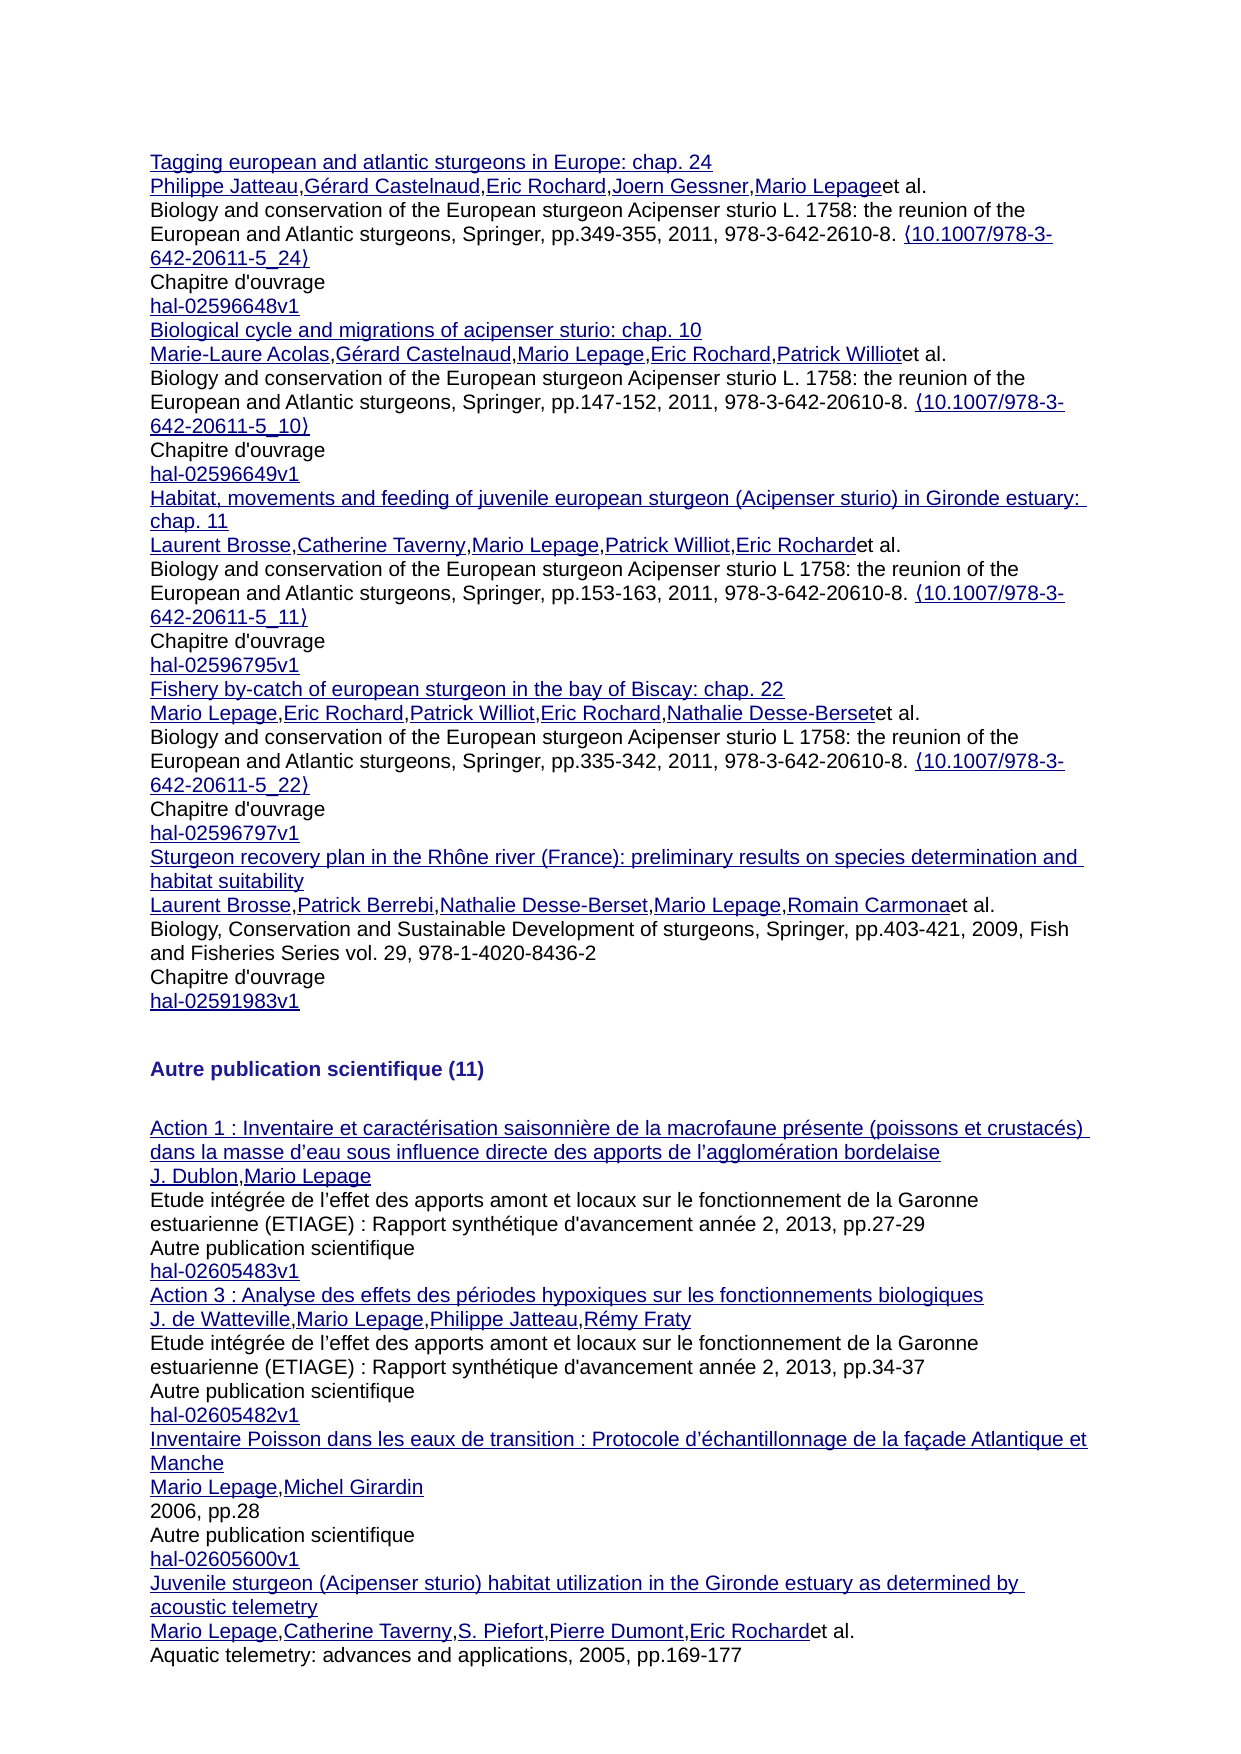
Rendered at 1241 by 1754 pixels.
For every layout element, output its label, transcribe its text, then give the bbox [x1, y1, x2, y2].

table_cell Sturgeon recovery plan in the Rhône river (France): preliminary results on species determination and habitat suitability Laurent Brosse,Patrick Berrebi,Nathalie Desse-Berset,Mario Lepage,Romain Carmonaet al. Biology, Conservation and Sustainable Development of sturgeons, Springer, pp.403-421, 2009, Fish and Fisheries Series vol. 29, 978-1-4020-8436-2 Chapitre d'ouvrage hal-02591983v1 [150, 845, 1090, 1012]
table_cell Fishery by-catch of european sturgeon in the bay of Biscay: chap. 22 Mario Lepage,Eric Rochard,Patrick Williot,Eric Rochard,Nathalie Desse-Bersetet al. Biology and conservation of the European sturgeon Acipenser sturio L 1758: the reunion of the European and Atlantic sturgeons, Springer, pp.335-342, 2011, 978-3-642-20610-8. ⟨10.1007/978-3-642-20611-5_22⟩ Chapitre d'ouvrage hal-02596797v1 [150, 677, 1090, 845]
table_header dans la masse d’eau sous influence directe des apports de l’agglomération bordelaise J. Dublon,Mario Lepage Etude intégrée de l’effet des apports amont et locaux sur le fonctionnement de la Garonne estuarienne (ETIAGE) : Rapport synthétique d'avancement année 2, 2013, pp.27-29 Autre publication scientifique hal-02605483v1 [150, 1138, 1090, 1283]
table_cell Habitat, movements and feeding of juvenile european sturgeon (Acipenser sturio) in Gironde estuary: chap. 11 Laurent Brosse,Catherine Taverny,Mario Lepage,Patrick Williot,Eric Rochardet al. Biology and conservation of the European sturgeon Acipenser sturio L 1758: the reunion of the European and Atlantic sturgeons, Springer, pp.153-163, 2011, 978-3-642-20610-8. ⟨10.1007/978-3-642-20611-5_11⟩ Chapitre d'ouvrage hal-02596795v1 [150, 485, 1090, 677]
table_cell Inventaire Poisson dans les eaux de transition : Protocole d’échantillonnage de la façade Atlantique et Manche Mario Lepage,Michel Girardin 2006, pp.28 Autre publication scientifique hal-02605600v1 [150, 1427, 1090, 1571]
table_cell Juvenile sturgeon (Acipenser sturio) habitat utilization in the Gironde estuary as determined by acoustic telemetry Mario Lepage,Catherine Taverny,S. Piefort,Pierre Dumont,Eric Rochardet al. Aquatic telemetry: advances and applications, 2005, pp.169-177 [150, 1571, 1090, 1667]
table_cell Tagging european and atlantic sturgeons in Europe: chap. 24 Philippe Jatteau,Gérard Castelnaud,Eric Rochard,Joern Gessner,Mario Lepageet al. Biology and conservation of the European sturgeon Acipenser sturio L. 1758: the reunion of the European and Atlantic sturgeons, Springer, pp.349-355, 2011, 978-3-642-2610-8. ⟨10.1007/978-3-642-20611-5_24⟩ Chapitre d'ouvrage hal-02596648v1 [150, 150, 1090, 318]
subtitle Autre publication scientifique (11) [150, 1057, 1090, 1081]
table_cell Biological cycle and migrations of acipenser sturio: chap. 10 Marie-Laure Acolas,Gérard Castelnaud,Mario Lepage,Eric Rochard,Patrick Williotet al. Biology and conservation of the European sturgeon Acipenser sturio L. 1758: the reunion of the European and Atlantic sturgeons, Springer, pp.147-152, 2011, 978-3-642-20610-8. ⟨10.1007/978-3-642-20611-5_10⟩ Chapitre d'ouvrage hal-02596649v1 [150, 318, 1090, 485]
table_cell Action 3 : Analyse des effets des périodes hypoxiques sur les fonctionnements biologiques J. de Watteville,Mario Lepage,Philippe Jatteau,Rémy Fraty Etude intégrée de l’effet des apports amont et locaux sur le fonctionnement de la Garonne estuarienne (ETIAGE) : Rapport synthétique d'avancement année 2, 2013, pp.34-37 Autre publication scientifique hal-02605482v1 [150, 1283, 1090, 1427]
table_header Action 1 : Inventaire et caractérisation saisonnière de la macrofaune présente (poissons et crustacés) [150, 1116, 1090, 1137]
